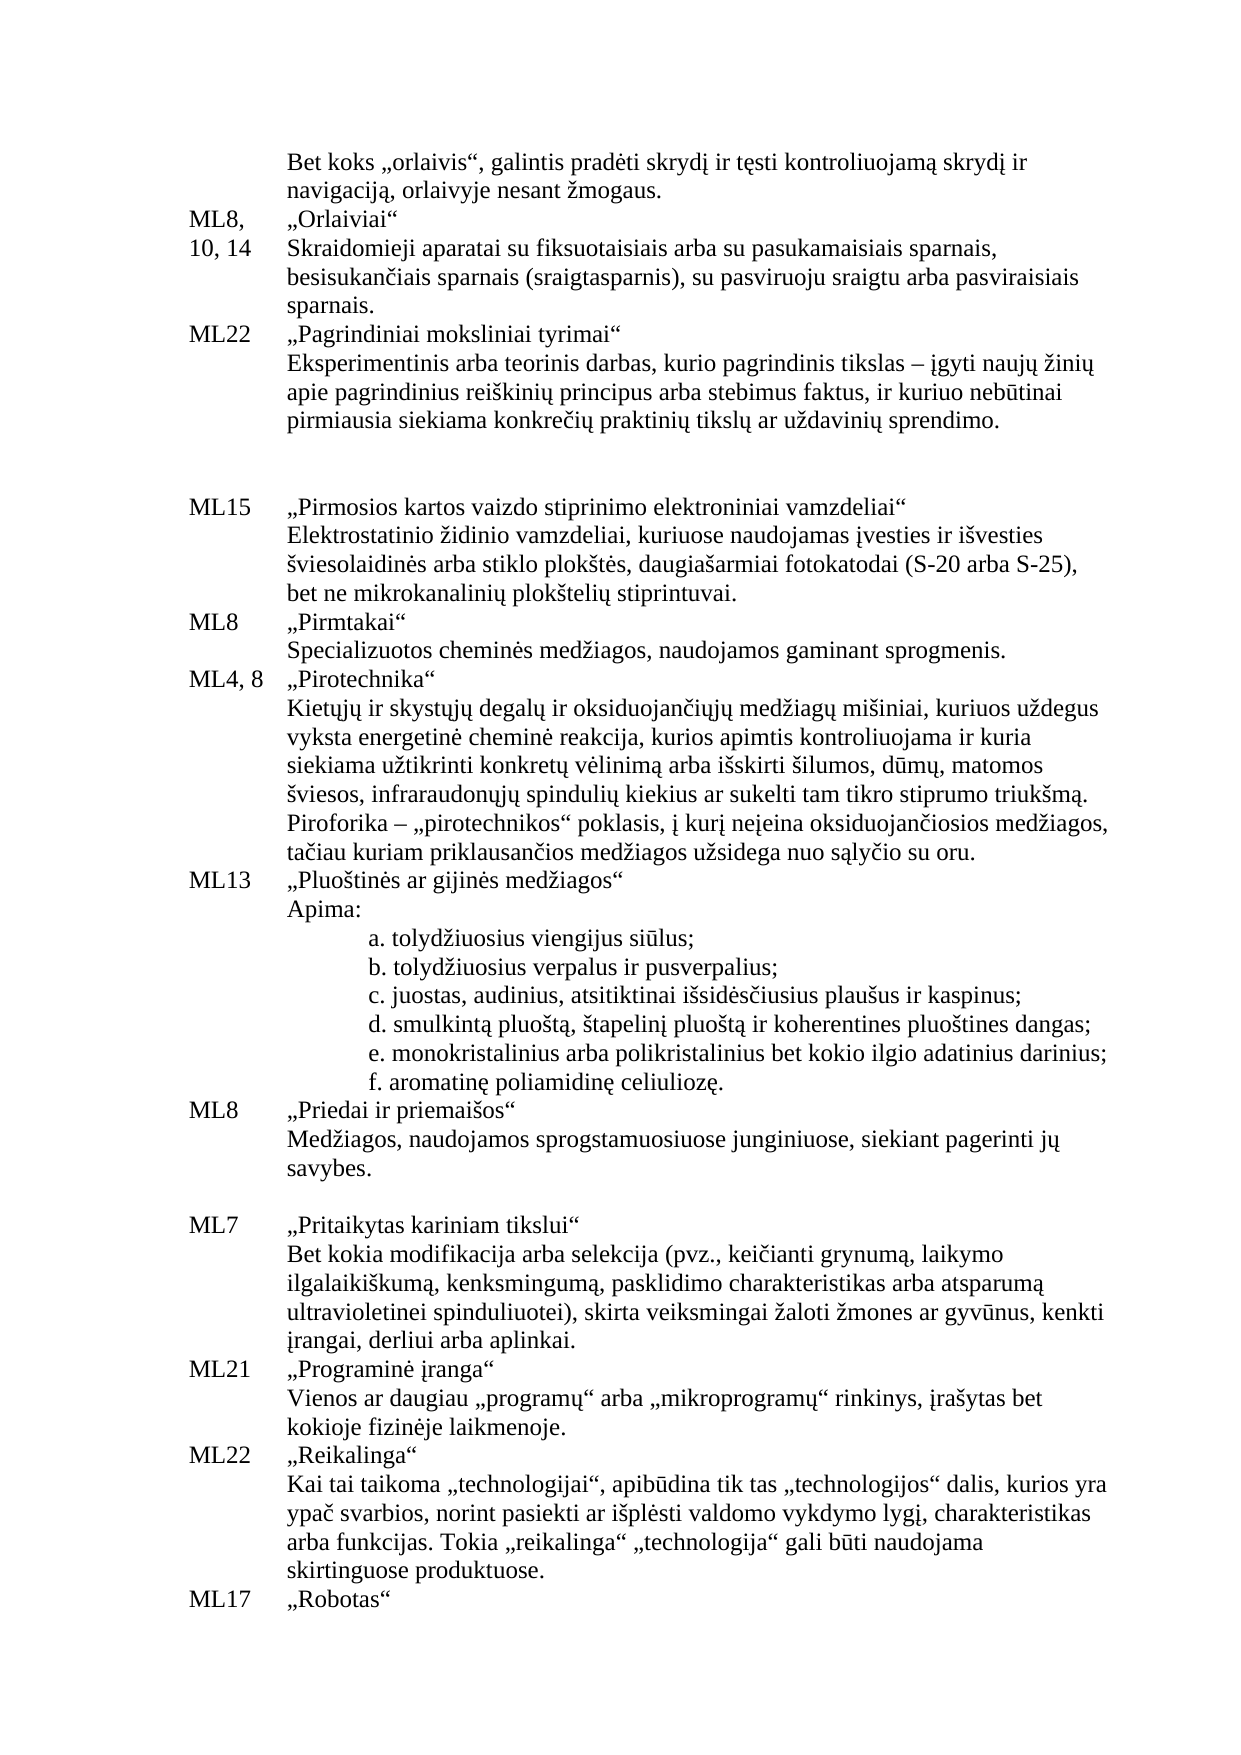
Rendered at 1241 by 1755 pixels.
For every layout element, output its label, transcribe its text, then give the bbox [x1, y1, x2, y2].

table_cell ML21 [177, 1354, 275, 1441]
table_cell [177, 118, 275, 204]
table_cell Bet koks „orlaivis“, galintis pradėti skrydį ir tęsti kontroliuojamą skrydį ir navigaciją, orlaivyje nesant žmogaus. [275, 118, 1122, 204]
table_cell ML8, 10, 14 [177, 204, 275, 319]
table_cell „Pirmosios kartos vaizdo stiprinimo elektroniniai vamzdeliai“ Elektrostatinio židinio vamzdeliai, kuriuose naudojamas įvesties ir išvesties šviesolaidinės arba stiklo plokštės, daugiašarmiai fotokatodai (S-20 arba S-25), bet ne mikrokanalinių plokštelių stiprintuvai. [275, 492, 1122, 607]
table_cell ML15 [177, 492, 275, 607]
table_cell ML22 [177, 319, 275, 492]
table_cell „Reikalinga“ Kai tai taikoma „technologijai“, apibūdina tik tas „technologijos“ dalis, kurios yra ypač svarbios, norint pasiekti ar išplėsti valdomo vykdymo lygį, charakteristikas arba funkcijas. Tokia „reikalinga“ „technologija“ gali būti naudojama skirtinguose produktuose. [275, 1441, 1122, 1584]
table_cell „Priedai ir priemaišos“ Medžiagos, naudojamos sprogstamuosiuose junginiuose, siekiant pagerinti jų savybes. [275, 1096, 1122, 1211]
table_cell ML22 [177, 1441, 275, 1584]
table_cell ML4, 8 [177, 664, 275, 866]
table_cell ML13 [177, 866, 275, 1096]
table_cell „Programinė įranga“ Vienos ar daugiau „programų“ arba „mikroprogramų“ rinkinys, įrašytas bet kokioje fizinėje laikmenoje. [275, 1354, 1122, 1441]
table_cell ML17 [177, 1584, 275, 1613]
table_cell „Orlaiviai“ Skraidomieji aparatai su fiksuotaisiais arba su pasukamaisiais sparnais, besisukančiais sparnais (sraigtasparnis), su pasviruoju sraigtu arba pasviraisiais sparnais. [275, 204, 1122, 319]
table_cell ML7 [177, 1211, 275, 1354]
table_cell „Pluoštinės ar gijinės medžiagos“ Apima: a. tolydžiuosius viengijus siūlus; b. tolydžiuosius verpalus ir pusverpalius; c. juostas, audinius, atsitiktinai išsidėsčiusius plaušus ir kaspinus; d. smulkintą pluoštą, štapelinį pluoštą ir koherentines pluoštines dangas; e. monokristalinius arba polikristalinius bet kokio ilgio adatinius darinius; f. aromatinę poliamidinę celiuliozę. [275, 866, 1122, 1096]
table_cell „Pritaikytas kariniam tikslui“ Bet kokia modifikacija arba selekcija (pvz., keičianti grynumą, laikymo ilgalaikiškumą, kenksmingumą, pasklidimo charakteristikas arba atsparumą ultravioletinei spinduliuotei), skirta veiksmingai žaloti žmones ar gyvūnus, kenkti įrangai, derliui arba aplinkai. [275, 1211, 1122, 1354]
table_cell „Pirmtakai“ Specializuotos cheminės medžiagos, naudojamos gaminant sprogmenis. [275, 607, 1122, 664]
table_cell ML8 [177, 1096, 275, 1211]
table_cell ML8 [177, 607, 275, 664]
table_cell „Pagrindiniai moksliniai tyrimai“ Eksperimentinis arba teorinis darbas, kurio pagrindinis tikslas – įgyti naujų žinių apie pagrindinius reiškinių principus arba stebimus faktus, ir kuriuo nebūtinai pirmiausia siekiama konkrečių praktinių tikslų ar uždavinių sprendimo. [275, 319, 1122, 492]
table_cell „Pirotechnika“ Kietųjų ir skystųjų degalų ir oksiduojančiųjų medžiagų mišiniai, kuriuos uždegus vyksta energetinė cheminė reakcija, kurios apimtis kontroliuojama ir kuria siekiama užtikrinti konkretų vėlinimą arba išskirti šilumos, dūmų, matomos šviesos, infraraudonųjų spindulių kiekius ar sukelti tam tikro stiprumo triukšmą. Piroforika – „pirotechnikos“ poklasis, į kurį neįeina oksiduojančiosios medžiagos, tačiau kuriam priklausančios medžiagos užsidega nuo sąlyčio su oru. [275, 664, 1122, 866]
table_cell „Robotas“ [275, 1584, 1122, 1613]
